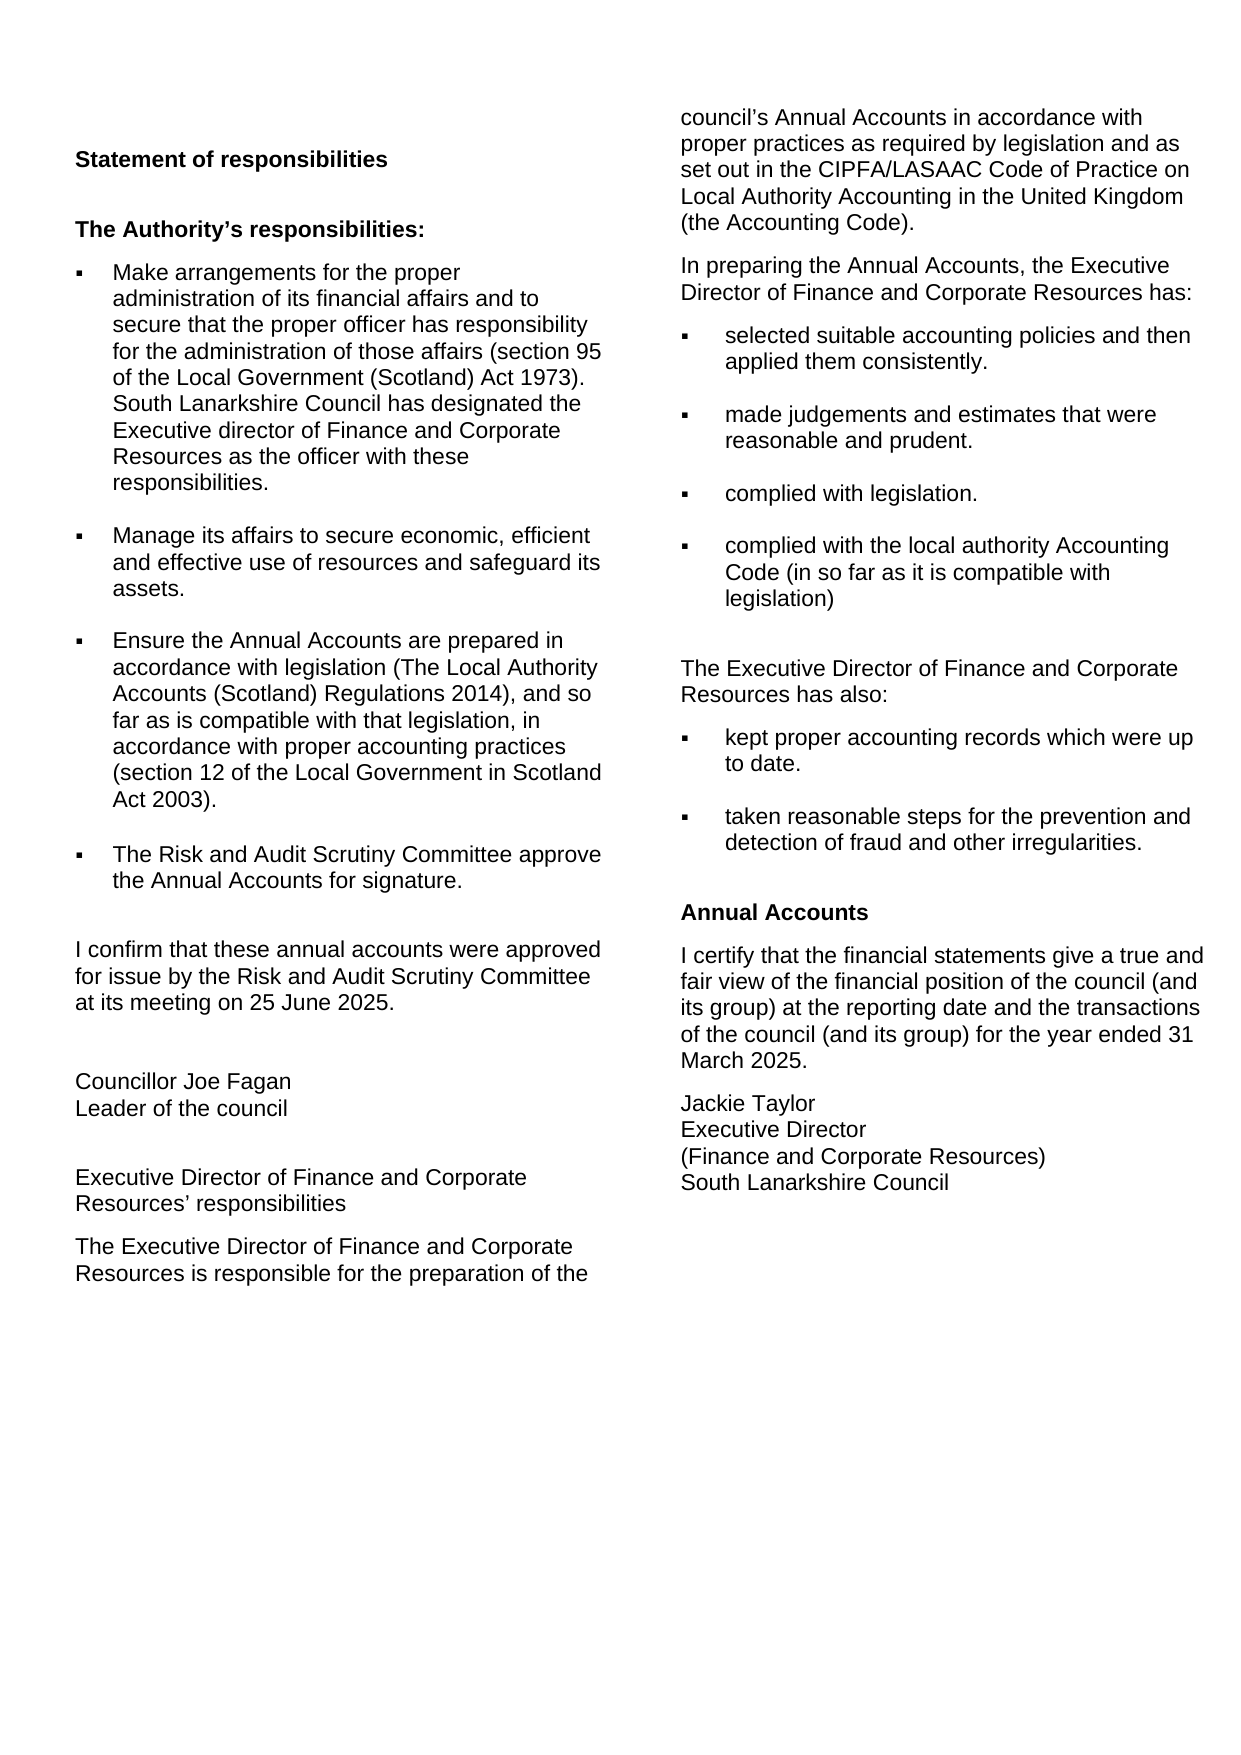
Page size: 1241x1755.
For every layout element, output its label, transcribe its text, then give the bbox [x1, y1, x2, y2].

text I confirm that these annual accounts were approved for issue by the Risk and Audit Scrutiny Committee at its meeting on 25 June 2025. [75, 936, 605, 1016]
text I certify that the financial statements give a true and fair view of the financial position of the council (and its group) at the reporting date and the transactions of the council (and its group) for the year ended 31 March 2025. [680, 942, 1211, 1073]
list complied with legislation. [680, 480, 1211, 532]
text Executive Director of Finance and Corporate Resources’ responsibilities [75, 1164, 605, 1217]
list kept proper accounting records which were up to date. [680, 724, 1211, 803]
text South Lanarkshire Council [680, 1169, 1211, 1196]
list Make arrangements for the proper administration of its financial affairs and to secure that the proper officer has responsibility for the administration of those affairs (section 95 of the Local Government (Scotland) Act 1973). South Lanarkshire Council has designated the Executive director of Finance and Corporate Resources as the officer with these responsibilities. [75, 258, 605, 522]
list complied with the local authority Accounting Code (in so far as it is compatible with legislation) [680, 532, 1211, 611]
list made judgements and estimates that were reasonable and prudent. [680, 401, 1211, 480]
list Manage its affairs to secure economic, efficient and effective use of resources and safeguard its assets. [75, 522, 605, 627]
text The Executive Director of Finance and Corporate Resources is responsible for the preparation of the [75, 1233, 605, 1286]
text The Executive Director of Finance and Corporate Resources has also: [680, 654, 1211, 707]
text The Authority’s responsibilities: [75, 216, 605, 242]
text council’s Annual Accounts in accordance with proper practices as required by legislation and as set out in the CIPFA/LASAAC Code of Practice on Local Authority Accounting in the United Kingdom (the Accounting Code). [680, 104, 1211, 236]
list taken reasonable steps for the prevention and detection of fraud and other irregularities. [680, 803, 1211, 856]
subtitle Statement of responsibilities [75, 146, 605, 172]
text Executive Director [680, 1116, 1211, 1143]
list The Risk and Audit Scrutiny Committee approve the Annual Accounts for signature. [75, 841, 605, 893]
text (Finance and Corporate Resources) [680, 1143, 1211, 1169]
list selected suitable accounting policies and then applied them consistently. [680, 322, 1211, 401]
text Leader of the council [75, 1094, 605, 1121]
text In preparing the Annual Accounts, the Executive Director of Finance and Corporate Resources has: [680, 252, 1211, 305]
text Councillor Joe Fagan [75, 1068, 605, 1094]
list Ensure the Annual Accounts are prepared in accordance with legislation (The Local Authority Accounts (Scotland) Regulations 2014), and so far as is compatible with that legislation, in accordance with proper accounting practices (section 12 of the Local Government in Scotland Act 2003). [75, 627, 605, 841]
text Jackie Taylor [680, 1090, 1211, 1116]
text Annual Accounts [680, 899, 1211, 925]
